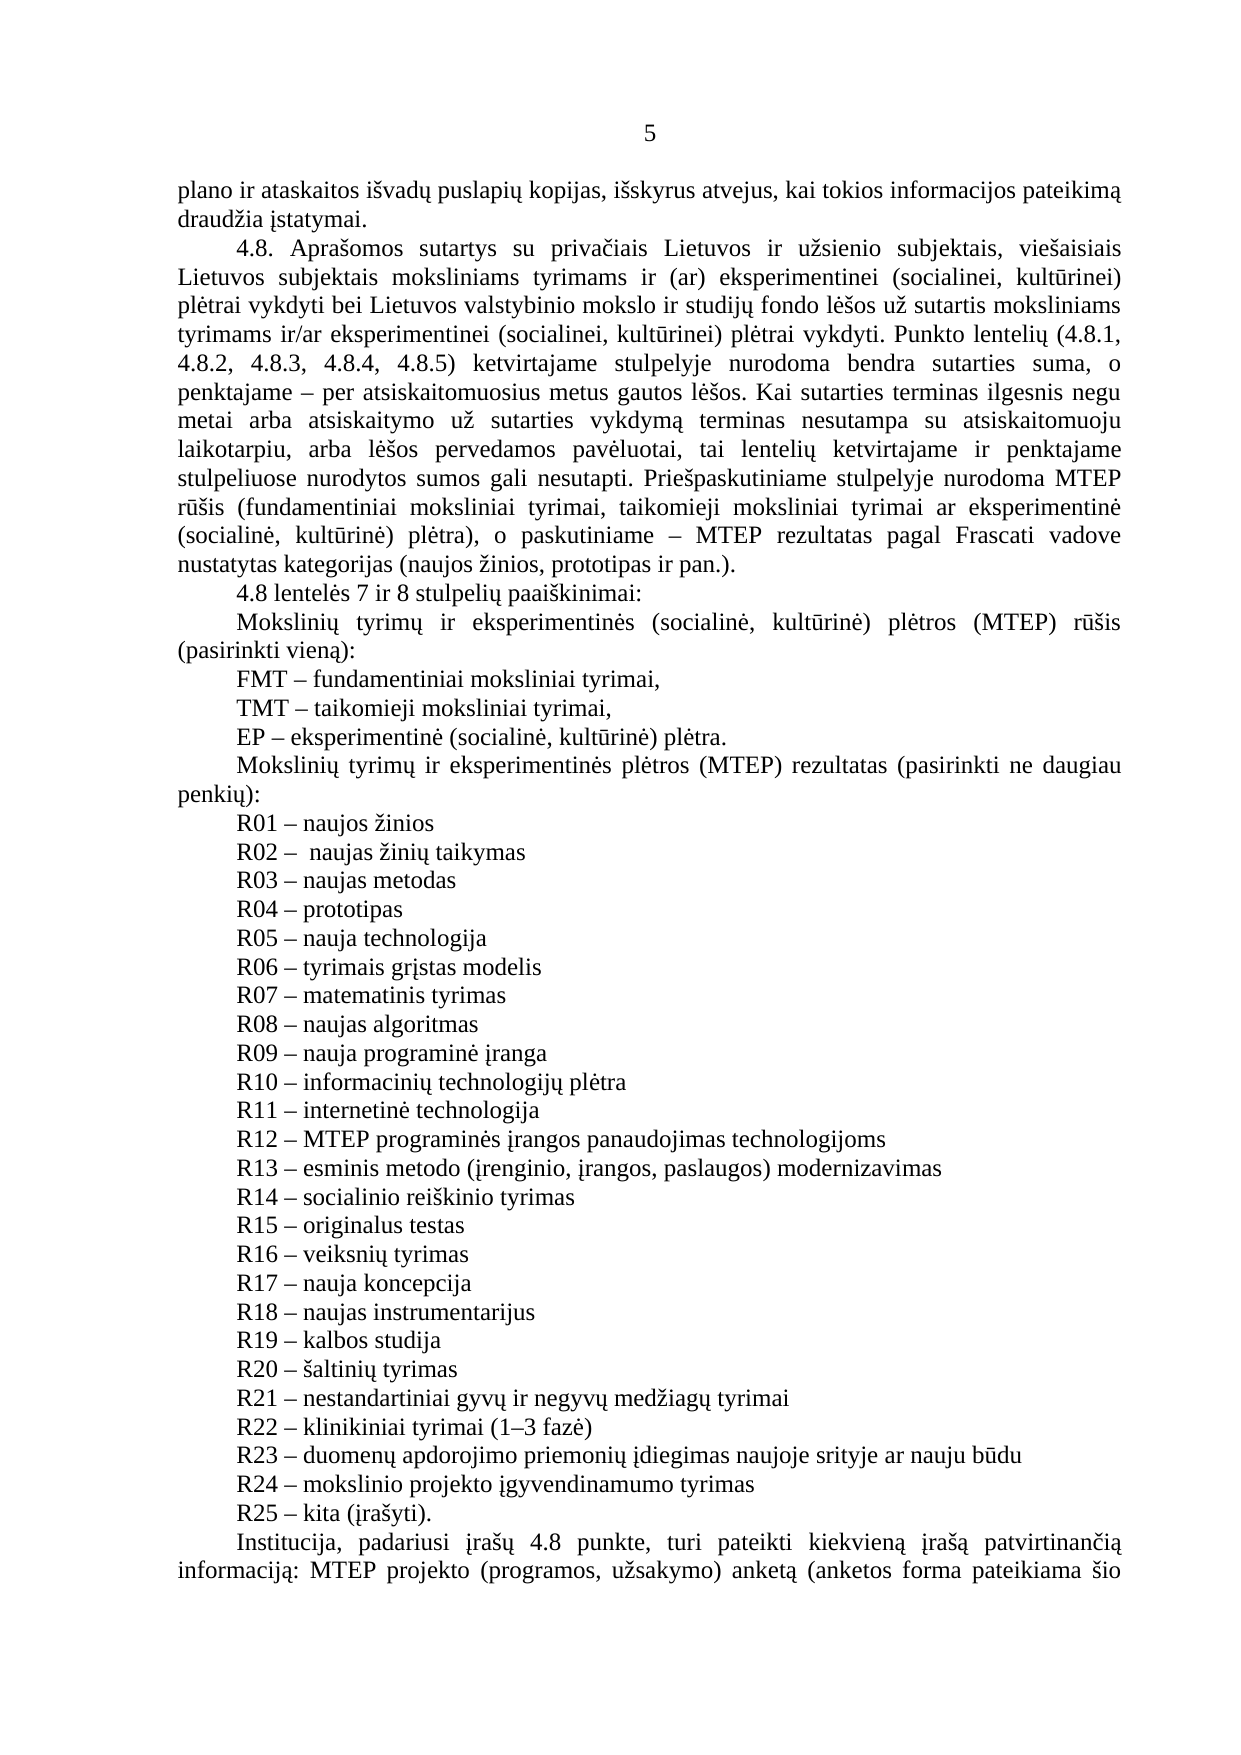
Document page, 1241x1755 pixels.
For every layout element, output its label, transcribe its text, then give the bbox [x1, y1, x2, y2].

text R13 – esminis metodo (įrenginio, įrangos, paslaugos) modernizavimas [177, 1153, 1122, 1182]
text Mokslinių tyrimų ir eksperimentinės (socialinė, kultūrinė) plėtros (MTEP) rūšis (pasirinkti vieną): [177, 607, 1122, 664]
text Institucija, padariusi įrašų 4.8 punkte, turi pateikti kiekvieną įrašą patvirtinančią informaciją: MTEP projekto (programos, užsakymo) anketą (anketos forma pateikiama šio [177, 1527, 1122, 1584]
text FMT – fundamentiniai moksliniai tyrimai, [177, 664, 1122, 693]
text R15 – originalus testas [177, 1211, 1122, 1239]
text R22 – klinikiniai tyrimai (1–3 fazė) [177, 1412, 1122, 1441]
text R06 – tyrimais grįstas modelis [177, 952, 1122, 981]
text R19 – kalbos studija [177, 1326, 1122, 1354]
text R07 – matematinis tyrimas [177, 981, 1122, 1009]
text R18 – naujas instrumentarijus [177, 1297, 1122, 1326]
text R04 – prototipas [177, 894, 1122, 923]
text plano ir ataskaitos išvadų puslapių kopijas, išskyrus atvejus, kai tokios informacijos pateikimą draudžia įstatymai. [177, 176, 1122, 233]
text R01 – naujos žinios [177, 808, 1122, 837]
text R11 – internetinė technologija [177, 1096, 1122, 1124]
text R05 – nauja technologija [177, 923, 1122, 952]
text TMT – taikomieji moksliniai tyrimai, [177, 693, 1122, 722]
text R25 – kita (įrašyti). [177, 1498, 1122, 1527]
text R10 – informacinių technologijų plėtra [177, 1067, 1122, 1096]
text EP – eksperimentinė (socialinė, kultūrinė) plėtra. [177, 722, 1122, 751]
text R09 – nauja programinė įranga [177, 1038, 1122, 1067]
text 4.8. Aprašomos sutartys su privačiais Lietuvos ir užsienio subjektais, viešaisiais Lietuvos subjektais moksliniams tyrimams ir (ar) eksperimentinei (socialinei, kultūrinei) plėtrai vykdyti bei Lietuvos valstybinio mokslo ir studijų fondo lėšos už sutartis moksliniams tyrimams ir/ar eksperimentinei (socialinei, kultūrinei) plėtrai vykdyti. Punkto lentelių (4.8.1, 4.8.2, 4.8.3, 4.8.4, 4.8.5) ketvirtajame stulpelyje nurodoma bendra sutarties suma, o penktajame – per atsiskaitomuosius metus gautos lėšos. Kai sutarties terminas ilgesnis negu metai arba atsiskaitymo už sutarties vykdymą terminas nesutampa su atsiskaitomuoju laikotarpiu, arba lėšos pervedamos pavėluotai, tai lentelių ketvirtajame ir penktajame stulpeliuose nurodytos sumos gali nesutapti. Priešpaskutiniame stulpelyje nurodoma MTEP rūšis (fundamentiniai moksliniai tyrimai, taikomieji moksliniai tyrimai ar eksperimentinė (socialinė, kultūrinė) plėtra), o paskutiniame – MTEP rezultatas pagal Frascati vadove nustatytas kategorijas (naujos žinios, prototipas ir pan.). [177, 233, 1122, 578]
text R12 – MTEP programinės įrangos panaudojimas technologijoms [177, 1124, 1122, 1153]
text R24 – mokslinio projekto įgyvendinamumo tyrimas [177, 1469, 1122, 1498]
text R17 – nauja koncepcija [177, 1268, 1122, 1297]
text R14 – socialinio reiškinio tyrimas [177, 1182, 1122, 1211]
text R03 – naujas metodas [177, 866, 1122, 894]
text R16 – veiksnių tyrimas [177, 1239, 1122, 1268]
text R23 – duomenų apdorojimo priemonių įdiegimas naujoje srityje ar nauju būdu [177, 1441, 1122, 1469]
text R21 – nestandartiniai gyvų ir negyvų medžiagų tyrimai [177, 1383, 1122, 1412]
text R20 – šaltinių tyrimas [177, 1354, 1122, 1383]
text Mokslinių tyrimų ir eksperimentinės plėtros (MTEP) rezultatas (pasirinkti ne daugiau penkių): [177, 751, 1122, 808]
text 4.8 lentelės 7 ir 8 stulpelių paaiškinimai: [177, 578, 1122, 607]
text R08 – naujas algoritmas [177, 1009, 1122, 1038]
text R02 – naujas žinių taikymas [177, 837, 1122, 866]
